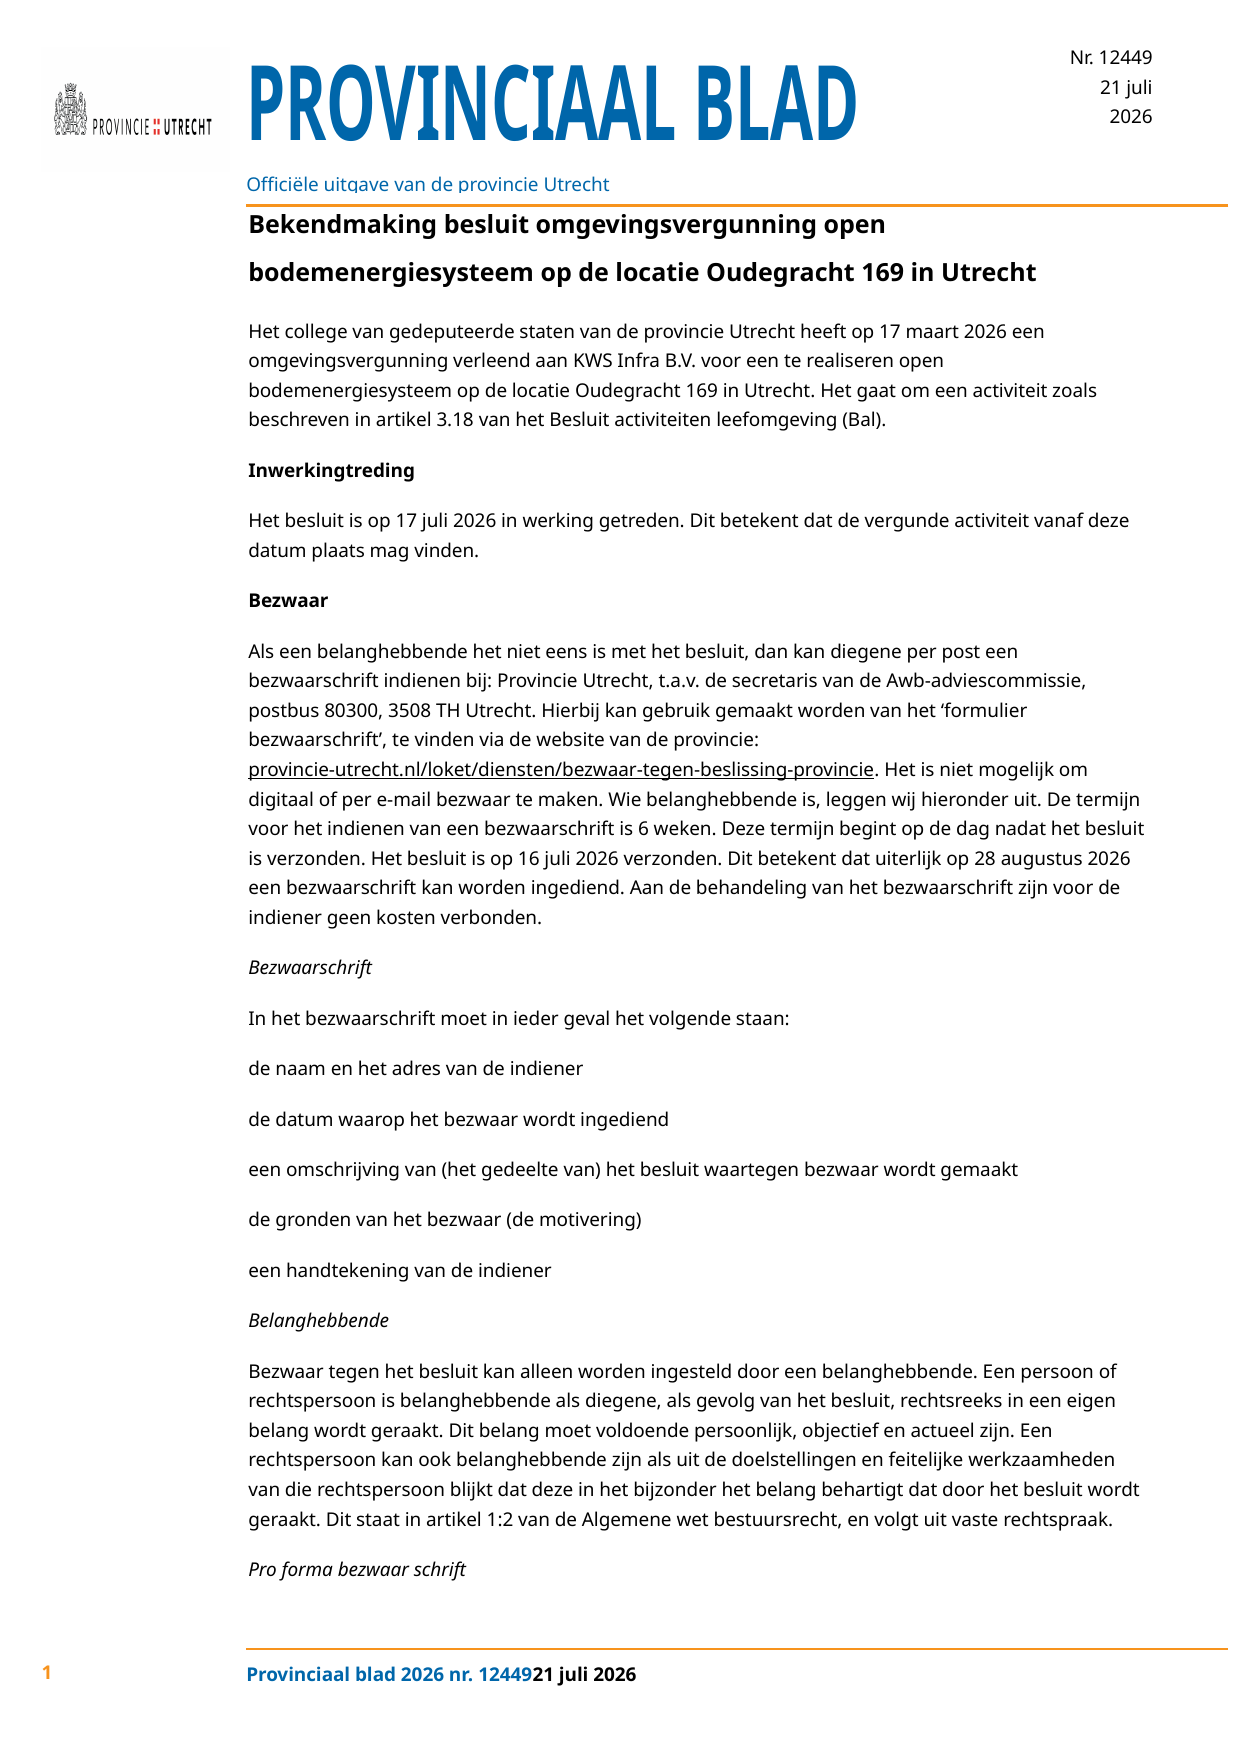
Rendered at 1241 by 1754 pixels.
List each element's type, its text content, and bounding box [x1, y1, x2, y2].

text Het besluit is op 17 juli 2026 in werking getreden. Dit betekent dat de vergunde activiteit vanaf deze datum plaats mag vinden. [248, 507, 1152, 563]
text Bezwaar [248, 587, 1152, 613]
text Bekendmaking besluit omgevingsvergunning open bodemenergiesysteem op de locatie Oudegracht 169 in Utrecht [248, 207, 1152, 288]
text In het bezwaarschrift moet in ieder geval het volgende staan: [248, 1005, 1152, 1031]
text de naam en het adres van de indiener [248, 1055, 1152, 1081]
text een omschrijving van (het gedeelte van) het besluit waartegen bezwaar wordt gemaakt [248, 1156, 1152, 1182]
text de gronden van het bezwaar (de motivering) [248, 1207, 1152, 1232]
text Inwerkingtreding [248, 457, 1152, 483]
text de datum waarop het bezwaar wordt ingediend [248, 1106, 1152, 1132]
picture [41, 47, 231, 172]
text Als een belanghebbende het niet eens is met het besluit, dan kan diegene per post een bezwaarschrift indienen bij: Provincie Utrecht, t.a.v. de secretaris van de Awb-adviescommissie, postbus 80300, 3508 TH Utrecht. Hierbij kan gebruik gemaakt worden van het ‘formulier bezwaarschrift’, te vinden via de website van de provincie: provincie-utrecht.nl/loket/diensten/bezwaar-tegen-beslissing-provincie. Het is niet mogelijk om digitaal of per e-mail bezwaar te maken. Wie belanghebbende is, leggen wij hieronder uit. De termijn voor het indienen van een bezwaarschrift is 6 weken. Deze termijn begint op de dag nadat het besluit is verzonden. Het besluit is op 16 juli 2026 verzonden. Dit betekent dat uiterlijk op 28 augustus 2026 een bezwaarschrift kan worden ingediend. Aan de behandeling van het bezwaarschrift zijn voor de indiener geen kosten verbonden. [248, 638, 1152, 930]
text Het college van gedeputeerde staten van de provincie Utrecht heeft op 17 maart 2026 een omgevingsvergunning verleend aan KWS Infra B.V. voor een te realiseren open bodemenergiesysteem op de locatie Oudegracht 169 in Utrecht. Het gaat om een activiteit zoals beschreven in artikel 3.18 van het Besluit activiteiten leefomgeving (Bal). [248, 318, 1152, 432]
text een handtekening van de indiener [248, 1257, 1152, 1283]
text Belanghebbende [248, 1307, 1152, 1333]
text Bezwaarschrift [248, 954, 1152, 980]
text Bezwaar tegen het besluit kan alleen worden ingesteld door een belanghebbende. Een persoon of rechtspersoon is belanghebbende als diegene, als gevolg van het besluit, rechtsreeks in een eigen belang wordt geraakt. Dit belang moet voldoende persoonlijk, objectief en actueel zijn. Een rechtspersoon kan ook belanghebbende zijn als uit de doelstellingen en feitelijke werkzaamheden van die rechtspersoon blijkt dat deze in het bijzonder het belang behartigt dat door het besluit wordt geraakt. Dit staat in artikel 1:2 van de Algemene wet bestuursrecht, en volgt uit vaste rechtspraak. [248, 1358, 1152, 1532]
text Pro forma bezwaar schrift [248, 1556, 1152, 1582]
